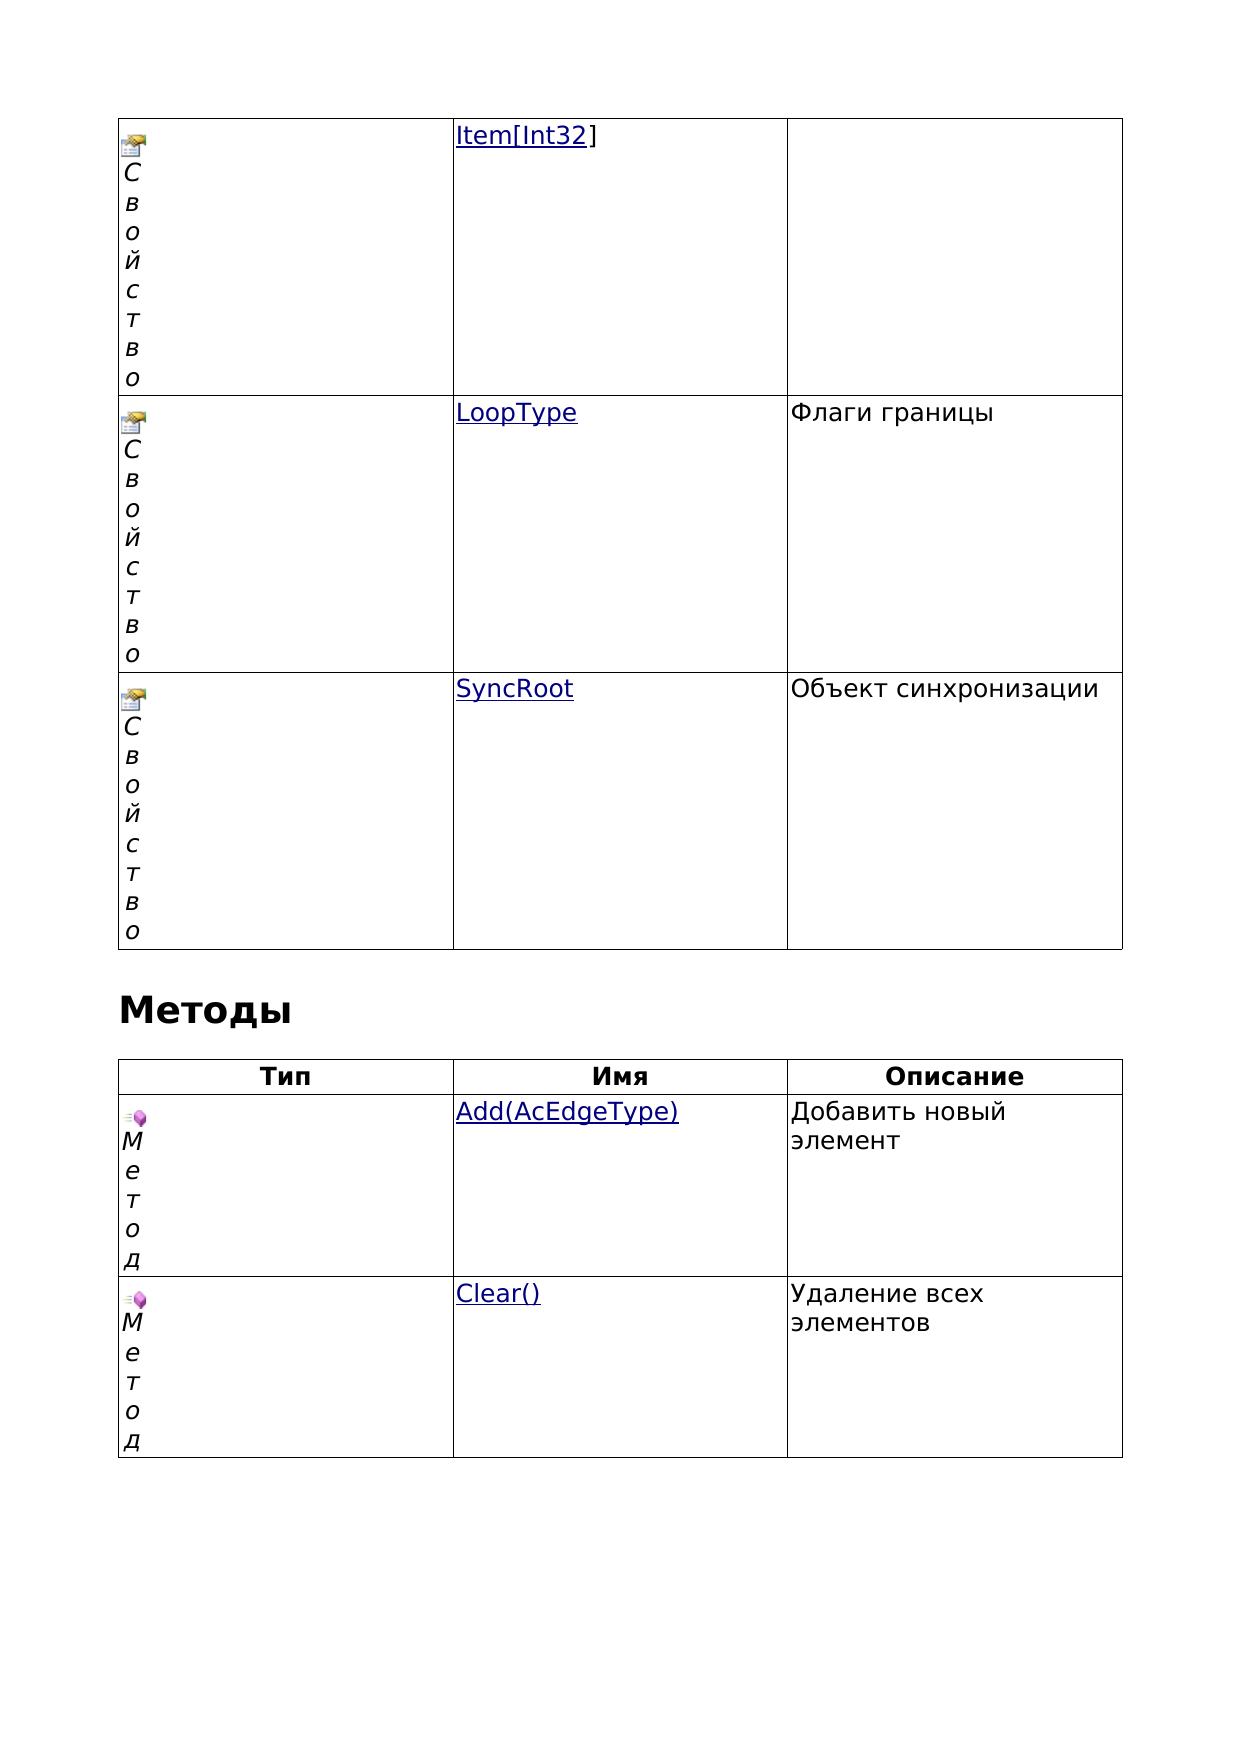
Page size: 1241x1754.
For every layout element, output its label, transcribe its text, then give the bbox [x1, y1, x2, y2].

table_cell Объект синхронизации [788, 673, 1122, 948]
picture [121, 133, 147, 159]
table_cell Добавить новый элемент [788, 1095, 1122, 1276]
table_cell Удаление всех элементов [788, 1277, 1122, 1457]
picture [121, 1291, 147, 1309]
table_cell Add(AcEdgeType) [454, 1095, 787, 1276]
table_cell [119, 1095, 453, 1276]
table_cell Флаги границы [788, 396, 1122, 672]
table_cell Item[Int32] [454, 119, 787, 395]
table_header Имя [454, 1060, 787, 1094]
table_cell [119, 1277, 453, 1457]
table_cell LoopType [454, 396, 787, 672]
table_cell [119, 396, 453, 672]
table_cell [788, 119, 1122, 395]
table_cell SyncRoot [454, 673, 787, 948]
picture [121, 687, 147, 713]
table_cell Clear() [454, 1277, 787, 1457]
table_header Тип [119, 1060, 453, 1094]
table_cell [119, 673, 453, 948]
subtitle Методы [118, 988, 1122, 1032]
picture [121, 410, 147, 436]
table_header Описание [788, 1060, 1122, 1094]
table_cell [119, 119, 453, 395]
picture [121, 1110, 147, 1127]
